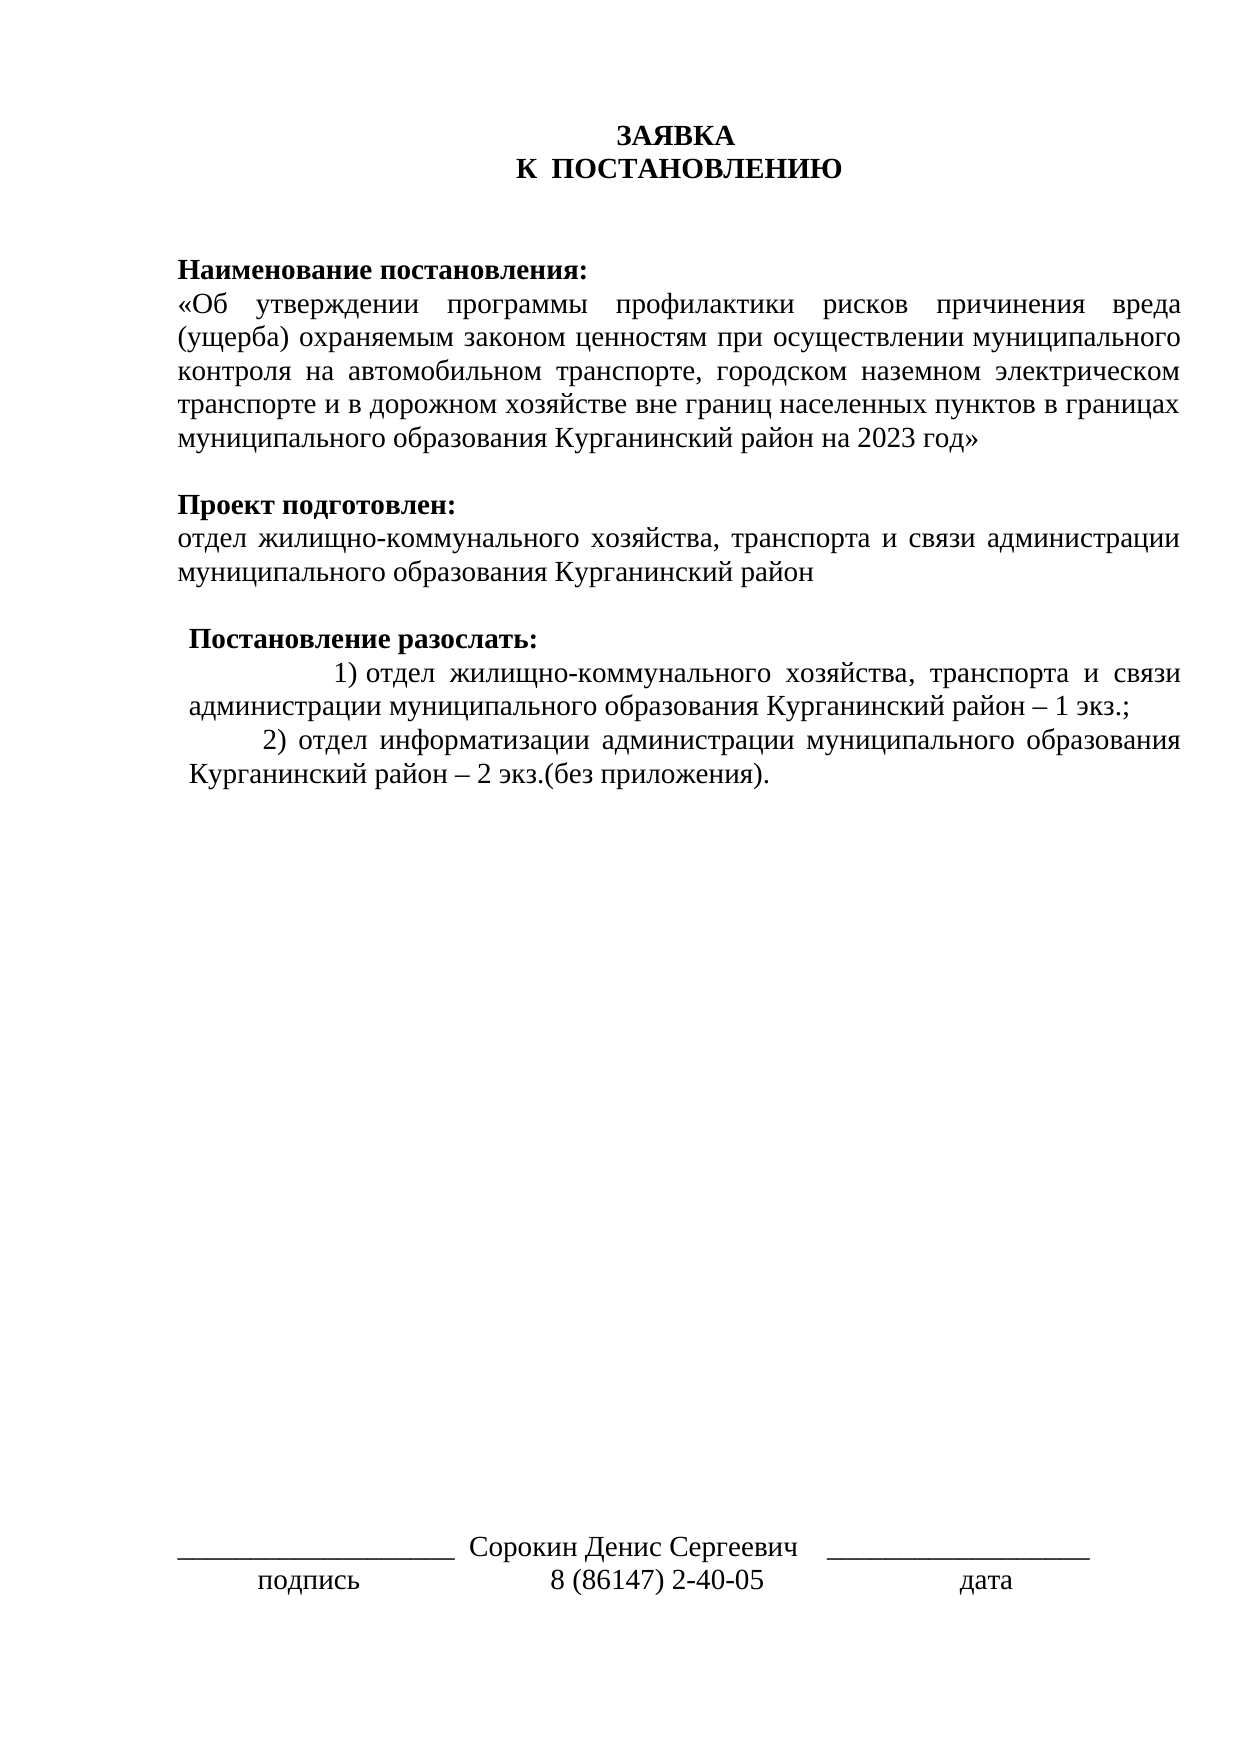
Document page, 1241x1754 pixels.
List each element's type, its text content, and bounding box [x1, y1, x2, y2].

text Проект подготовлен: [177, 487, 1181, 521]
table_cell [1181, 925, 1192, 958]
table_header Постановление разослать: 1) отдел жилищно-коммунального хозяйства, транспорта и связи администрации муниципального образования Курганинский район – 1 экз.; 2) отдел информатизации администрации муниципального образования Курганинский район – 2 экз.(без приложения). [177, 621, 1192, 925]
text К ПОСТАНОВЛЕНИЮ [177, 152, 1181, 185]
table_cell [177, 925, 188, 958]
text «Об утверждении программы профилактики рисков причинения вреда (ущерба) охраняемым законом ценностям при осуществлении муниципального контроля на автомобильном транспорте, городском наземном электрическом транспорте и в дорожном хозяйстве вне границ населенных пунктов в границах муниципального образования Курганинский район на 2023 год» [177, 286, 1181, 453]
text ЗАЯВКА [177, 118, 1181, 152]
text подпись 8 (86147) 2-40-05 дата [177, 1562, 1181, 1596]
text Наименование постановления: [177, 252, 1181, 286]
text ___________________ Сорокин Денис Сергеевич __________________ [177, 1529, 1181, 1562]
text отдел жилищно-коммунального хозяйства, транспорта и связи администрации муниципального образования Курганинский район [177, 521, 1181, 588]
